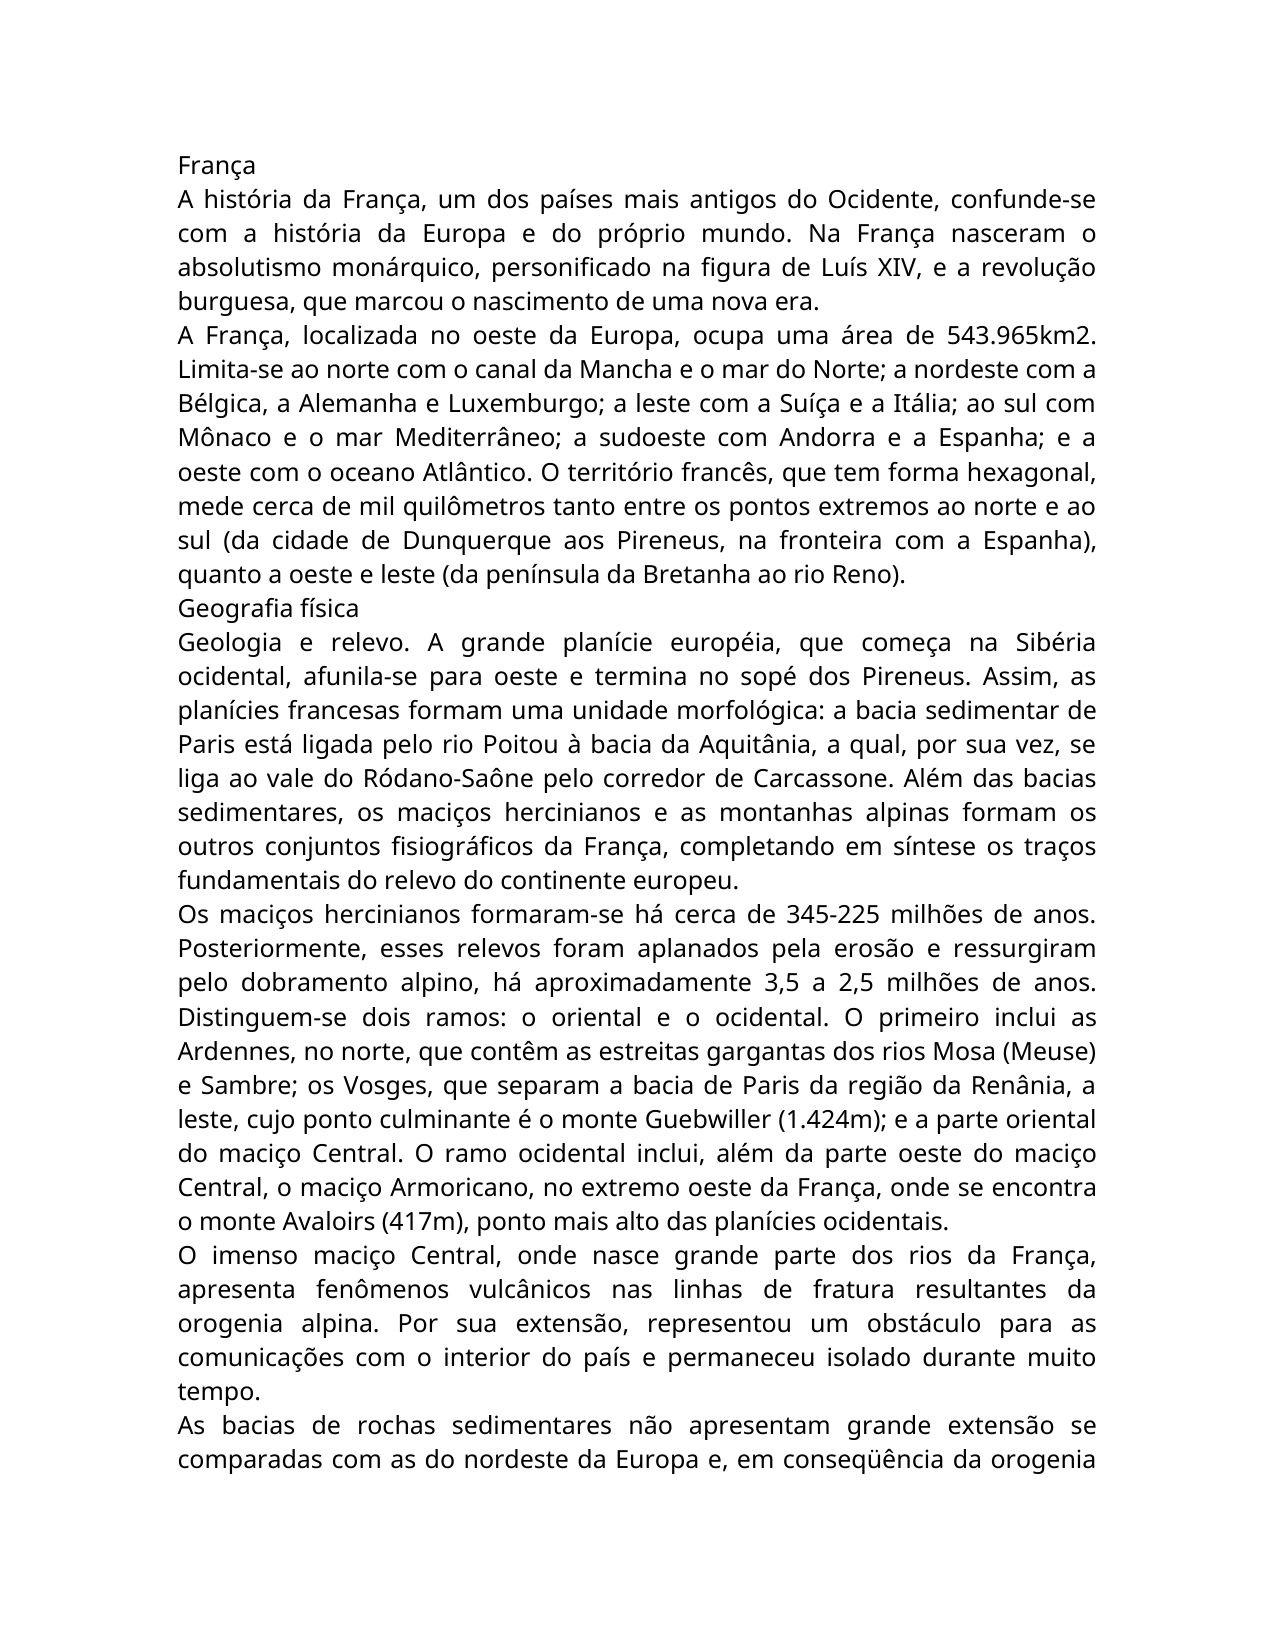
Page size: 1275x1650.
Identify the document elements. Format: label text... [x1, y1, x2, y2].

text Geografia física [177, 590, 1098, 624]
text França [177, 148, 1098, 182]
text O imenso maciço Central, onde nasce grande parte dos rios da França, apresenta fenômenos vulcânicos nas linhas de fratura resultantes da orogenia alpina. Por sua extensão, representou um obstáculo para as comunicações com o interior do país e permaneceu isolado durante muito tempo. [177, 1238, 1098, 1408]
text A França, localizada no oeste da Europa, ocupa uma área de 543.965km2. Limita-se ao norte com o canal da Mancha e o mar do Norte; a nordeste com a Bélgica, a Alemanha e Luxemburgo; a leste com a Suíça e a Itália; ao sul com Mônaco e o mar Mediterrâneo; a sudoeste com Andorra e a Espanha; e a oeste com o oceano Atlântico. O território francês, que tem forma hexagonal, mede cerca de mil quilômetros tanto entre os pontos extremos ao norte e ao sul (da cidade de Dunquerque aos Pireneus, na fronteira com a Espanha), quanto a oeste e leste (da península da Bretanha ao rio Reno). [177, 318, 1098, 590]
text A história da França, um dos países mais antigos do Ocidente, confunde-se com a história da Europa e do próprio mundo. Na França nasceram o absolutismo monárquico, personificado na figura de Luís XIV, e a revolução burguesa, que marcou o nascimento de uma nova era. [177, 182, 1098, 318]
text Os maciços hercinianos formaram-se há cerca de 345-225 milhões de anos. Posteriormente, esses relevos foram aplanados pela erosão e ressurgiram pelo dobramento alpino, há aproximadamente 3,5 a 2,5 milhões de anos. Distinguem-se dois ramos: o oriental e o ocidental. O primeiro inclui as Ardennes, no norte, que contêm as estreitas gargantas dos rios Mosa (Meuse) e Sambre; os Vosges, que separam a bacia de Paris da região da Renânia, a leste, cujo ponto culminante é o monte Guebwiller (1.424m); e a parte oriental do maciço Central. O ramo ocidental inclui, além da parte oeste do maciço Central, o maciço Armoricano, no extremo oeste da França, onde se encontra o monte Avaloirs (417m), ponto mais alto das planícies ocidentais. [177, 897, 1098, 1238]
text As bacias de rochas sedimentares não apresentam grande extensão se comparadas com as do nordeste da Europa e, em conseqüência da orogenia [177, 1408, 1098, 1476]
text Geologia e relevo. A grande planície européia, que começa na Sibéria ocidental, afunila-se para oeste e termina no sopé dos Pireneus. Assim, as planícies francesas formam uma unidade morfológica: a bacia sedimentar de Paris está ligada pelo rio Poitou à bacia da Aquitânia, a qual, por sua vez, se liga ao vale do Ródano-Saône pelo corredor de Carcassone. Além das bacias sedimentares, os maciços hercinianos e as montanhas alpinas formam os outros conjuntos fisiográficos da França, completando em síntese os traços fundamentais do relevo do continente europeu. [177, 624, 1098, 897]
